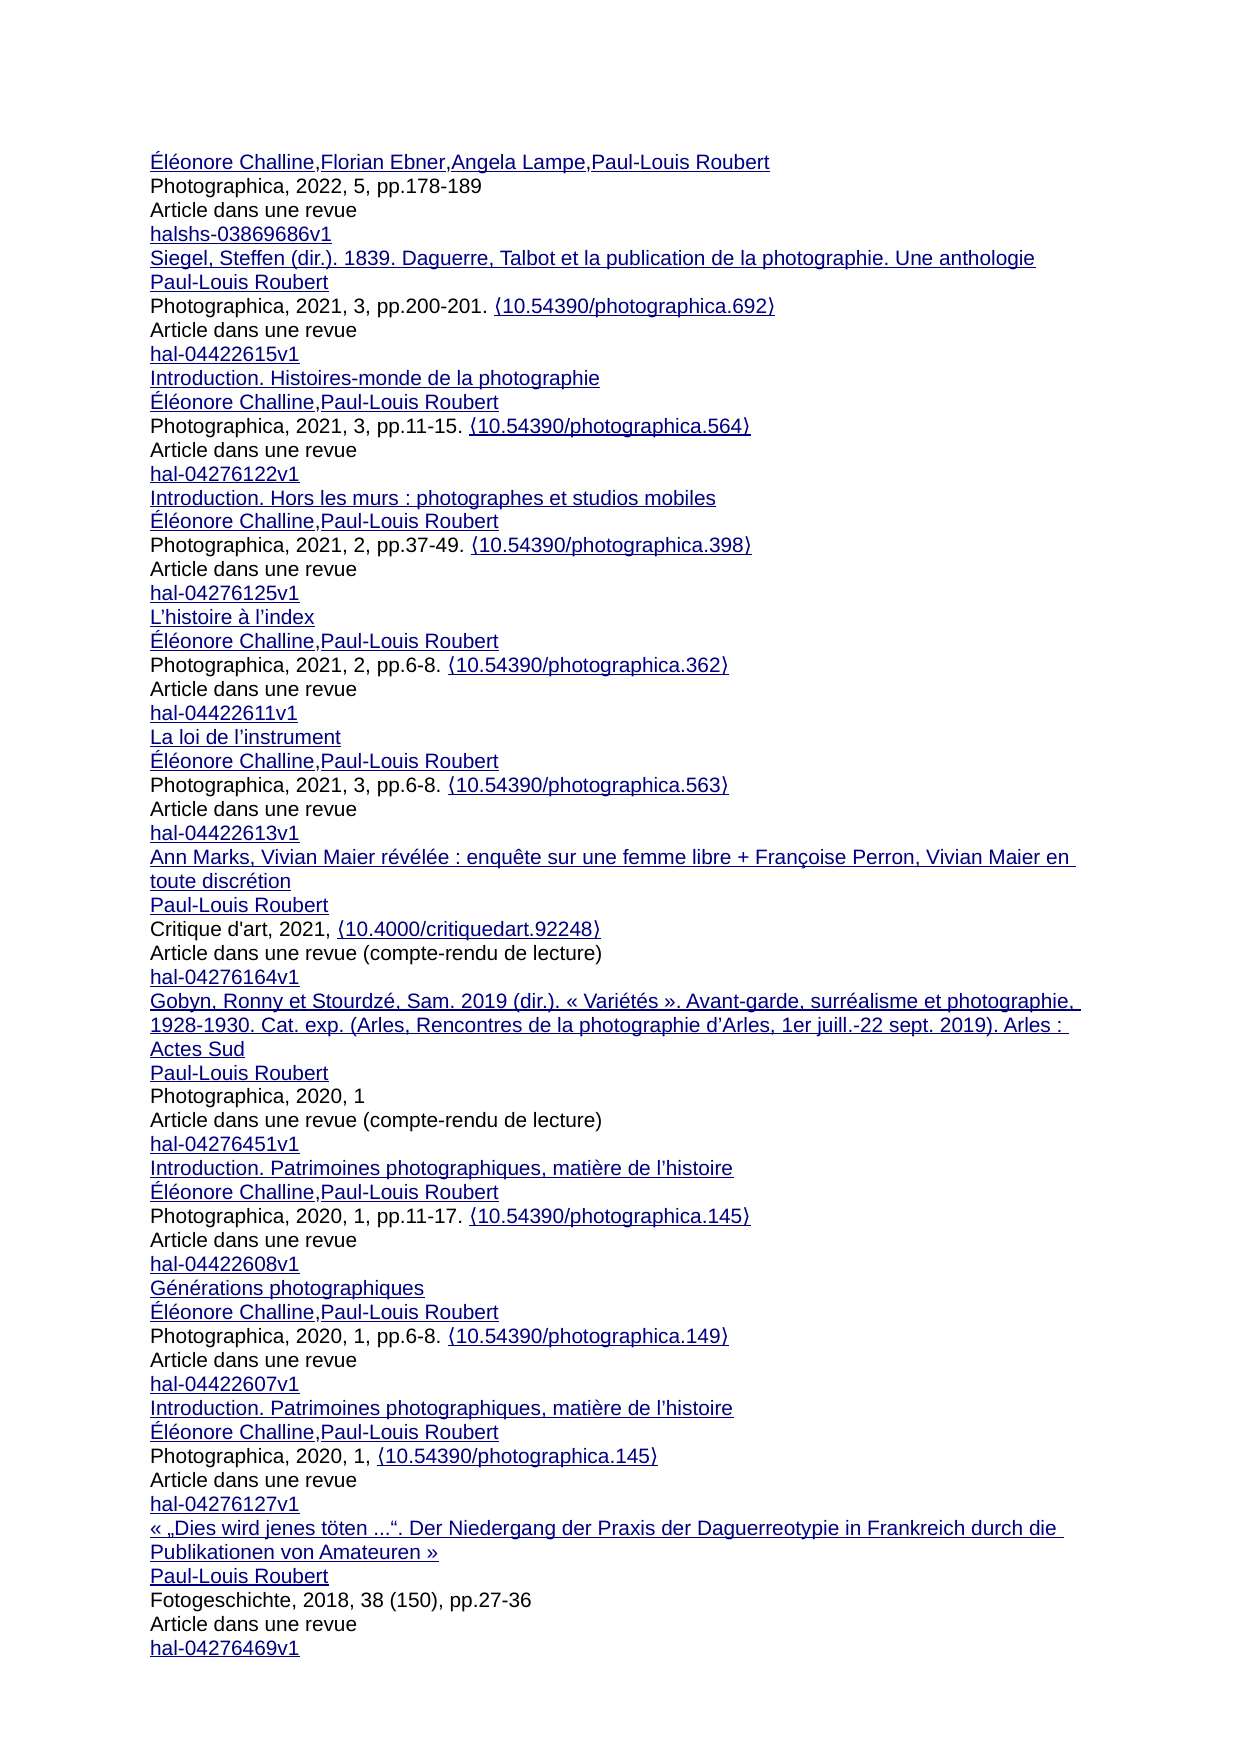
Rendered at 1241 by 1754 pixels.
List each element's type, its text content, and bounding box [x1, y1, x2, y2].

table_cell Siegel, Steffen (dir.). 1839. Daguerre, Talbot et la publication de la photographie. Une anthologie Paul-Louis Roubert Photographica, 2021, 3, pp.200-201. ⟨10.54390/photographica.692⟩ Article dans une revue hal-04422615v1 [150, 246, 1090, 366]
table_cell Introduction. Histoires-monde de la photographie Éléonore Challine,Paul-Louis Roubert Photographica, 2021, 3, pp.11-15. ⟨10.54390/photographica.564⟩ Article dans une revue hal-04276122v1 [150, 366, 1090, 485]
table_cell La loi de l’instrument Éléonore Challine,Paul-Louis Roubert Photographica, 2021, 3, pp.6-8. ⟨10.54390/photographica.563⟩ Article dans une revue hal-04422613v1 [150, 725, 1090, 845]
table_cell Éléonore Challine,Florian Ebner,Angela Lampe,Paul-Louis Roubert Photographica, 2022, 5, pp.178-189 Article dans une revue halshs-03869686v1 [150, 150, 1090, 246]
table_cell Générations photographiques Éléonore Challine,Paul-Louis Roubert Photographica, 2020, 1, pp.6-8. ⟨10.54390/photographica.149⟩ Article dans une revue hal-04422607v1 [150, 1276, 1090, 1396]
table_cell L’histoire à l’index Éléonore Challine,Paul-Louis Roubert Photographica, 2021, 2, pp.6-8. ⟨10.54390/photographica.362⟩ Article dans une revue hal-04422611v1 [150, 605, 1090, 725]
table_cell « „Dies wird jenes töten ...“. Der Niedergang der Praxis der Daguerreotypie in Frankreich durch die Publikationen von Amateuren » Paul-Louis Roubert Fotogeschichte, 2018, 38 (150), pp.27-36 Article dans une revue hal-04276469v1 [150, 1516, 1090, 1659]
table_cell Introduction. Hors les murs : photographes et studios mobiles Éléonore Challine,Paul-Louis Roubert Photographica, 2021, 2, pp.37-49. ⟨10.54390/photographica.398⟩ Article dans une revue hal-04276125v1 [150, 485, 1090, 605]
table_cell Ann Marks, Vivian Maier révélée : enquête sur une femme libre + Françoise Perron, Vivian Maier en toute discrétion Paul-Louis Roubert Critique d'art, 2021, ⟨10.4000/critiquedart.92248⟩ Article dans une revue (compte-rendu de lecture) hal-04276164v1 [150, 845, 1090, 988]
table_cell Introduction. Patrimoines photographiques, matière de l’histoire Éléonore Challine,Paul-Louis Roubert Photographica, 2020, 1, pp.11-17. ⟨10.54390/photographica.145⟩ Article dans une revue hal-04422608v1 [150, 1156, 1090, 1276]
table_cell Introduction. Patrimoines photographiques, matière de l’histoire Éléonore Challine,Paul-Louis Roubert Photographica, 2020, 1, ⟨10.54390/photographica.145⟩ Article dans une revue hal-04276127v1 [150, 1396, 1090, 1516]
table_cell Gobyn, Ronny et Stourdzé, Sam. 2019 (dir.). « Variétés ». Avant-garde, surréalisme et photographie, 1928-1930. Cat. exp. (Arles, Rencontres de la photographie d’Arles, 1er juill.-22 sept. 2019). Arles : Actes Sud Paul-Louis Roubert Photographica, 2020, 1 Article dans une revue (compte-rendu de lecture) hal-04276451v1 [150, 989, 1090, 1156]
